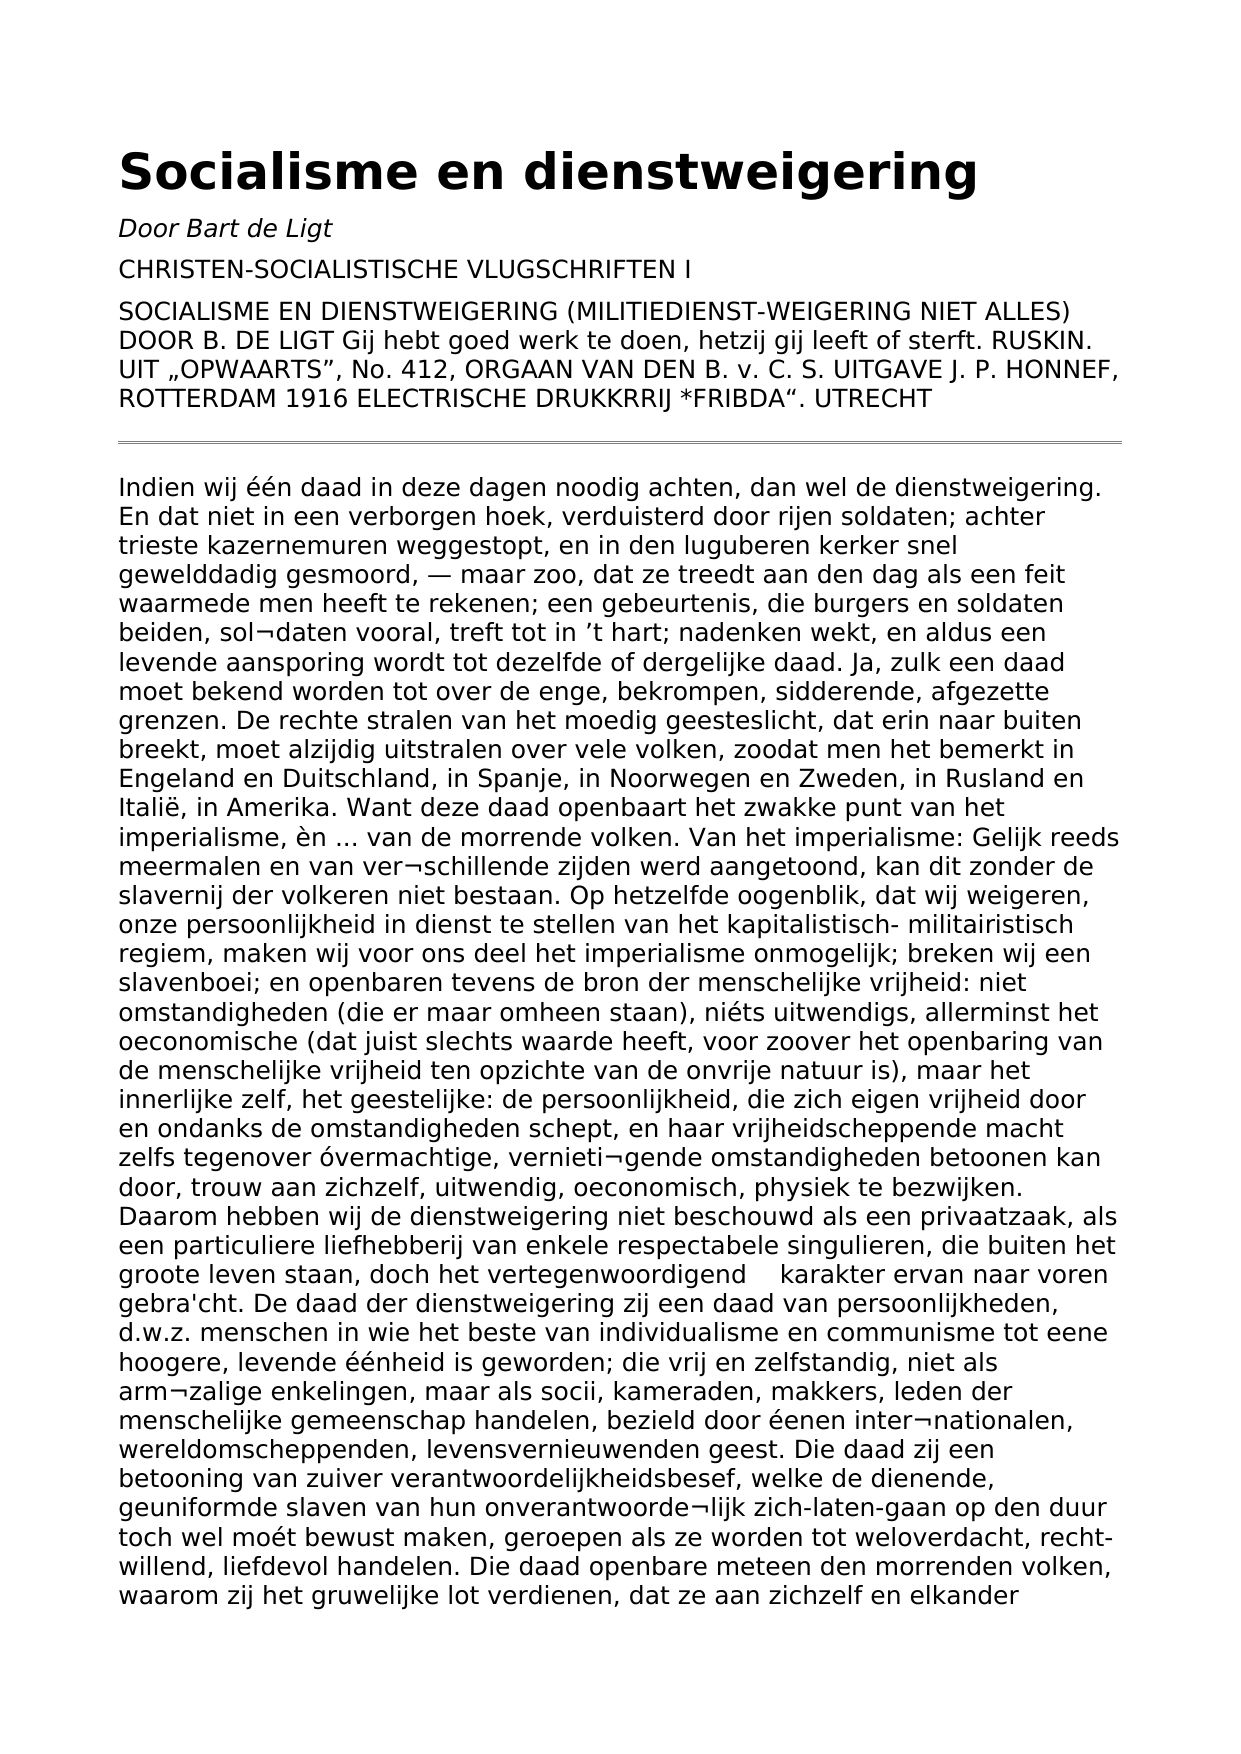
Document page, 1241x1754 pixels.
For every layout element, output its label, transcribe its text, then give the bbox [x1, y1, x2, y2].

text Door Bart de Ligt [118, 214, 1122, 243]
text Indien wij één daad in deze dagen noodig achten, dan wel de dienstweigering. En dat niet in een verborgen hoek, verduisterd door rijen soldaten; achter trieste kazernemuren weggestopt, en in den luguberen kerker snel gewelddadig gesmoord, — maar zoo, dat ze treedt aan den dag als een feit waarmede men heeft te rekenen; een gebeurtenis, die burgers en soldaten beiden, sol¬daten vooral, treft tot in ’t hart; nadenken wekt, en aldus een levende aansporing wordt tot dezelfde of dergelijke daad. Ja, zulk een daad moet bekend worden tot over de enge, bekrompen, sidderende, afgezette grenzen. De rechte stralen van het moedig geesteslicht, dat erin naar buiten breekt, moet alzijdig uitstralen over vele volken, zoodat men het bemerkt in Engeland en Duitschland, in Spanje, in Noorwegen en Zweden, in Rusland en Italië, in Amerika. Want deze daad openbaart het zwakke punt van het imperialisme, èn ... van de morrende volken. Van het imperialisme: Gelijk reeds meermalen en van ver¬schillende zijden werd aangetoond, kan dit zonder de slavernij der volkeren niet bestaan. Op hetzelfde oogenblik, dat wij weigeren, onze persoonlijkheid in dienst te stellen van het kapitalistisch- militairistisch regiem, maken wij voor ons deel het imperialisme onmogelijk; breken wij een slavenboei; en openbaren tevens de bron der menschelijke vrijheid: niet omstandigheden (die er maar omheen staan), niéts uitwendigs, allerminst het oeconomische (dat juist slechts waarde heeft, voor zoover het openbaring van de menschelijke vrijheid ten opzichte van de onvrije natuur is), maar het innerlijke zelf, het geestelijke: de persoonlijkheid, die zich eigen vrijheid door en ondanks de omstandigheden schept, en haar vrijheidscheppende macht zelfs tegenover óvermachtige, vernieti¬gende omstandigheden betoonen kan door, trouw aan zichzelf, uitwendig, oeconomisch, physiek te bezwijken. Daarom hebben wij de dienstweigering niet beschouwd als een privaatzaak, als een particuliere liefhebberij van enkele respectabele singulieren, die buiten het groote leven staan, doch het vertegenwoordigend karakter ervan naar voren gebra'cht. De daad der dienstweigering zij een daad van persoonlijkheden, d.w.z. menschen in wie het beste van individualisme en communisme tot eene hoogere, levende éénheid is geworden; die vrij en zelfstandig, niet als arm¬zalige enkelingen, maar als socii, kameraden, makkers, leden der menschelijke gemeenschap handelen, bezield door éenen inter¬nationalen, wereldomscheppenden, levensvernieuwenden geest. Die daad zij een betooning van zuiver verantwoordelijkheidsbesef, welke de dienende, geuniformde slaven van hun onverantwoorde¬lijk zich-laten-gaan op den duur toch wel moét bewust maken, geroepen als ze worden tot weloverdacht, recht-willend, liefdevol handelen. Die daad openbare meteen den morrenden volken, waarom zij het gruwelijke lot verdienen, dat ze aan zichzelf en elkander [118, 473, 1122, 1610]
text CHRISTEN-SOCIALISTISCHE VLUGSCHRIFTEN I [118, 256, 1122, 285]
subtitle Socialisme en dienstweigering [118, 143, 1122, 201]
text SOCIALISME EN DIENSTWEIGERING (MILITIEDIENST-WEIGERING NIET ALLES) DOOR B. DE LIGT Gij hebt goed werk te doen, hetzij gij leeft of sterft. RUSKIN. UIT „OPWAARTS”, No. 412, ORGAAN VAN DEN B. v. C. S. UITGAVE J. P. HONNEF, ROTTERDAM 1916 ELECTRISCHE DRUKKRRIJ *FRIBDA“. UTRECHT [118, 297, 1122, 414]
